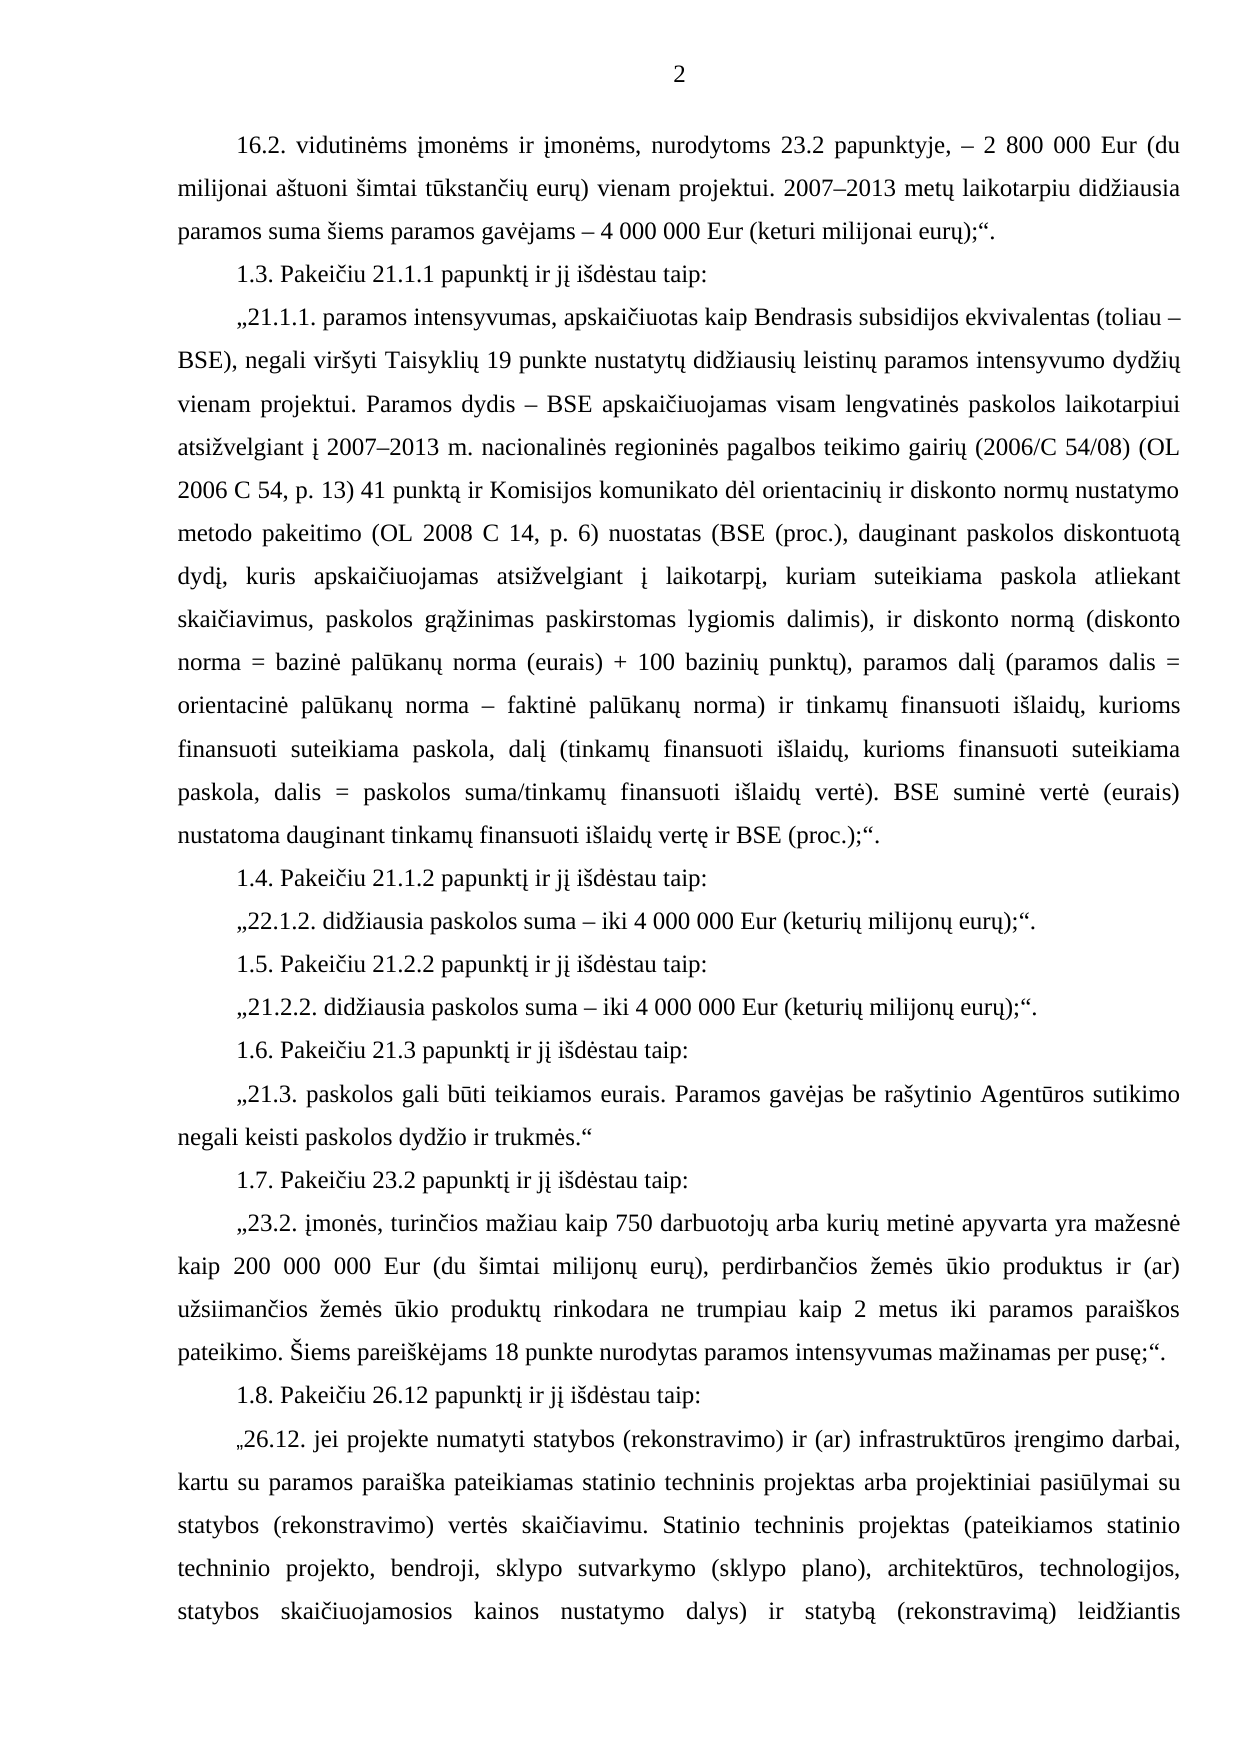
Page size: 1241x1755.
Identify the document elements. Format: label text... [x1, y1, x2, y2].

text 16.2. vidutinėms įmonėms ir įmonėms, nurodytoms 23.2 papunktyje, – 2 800 000 Eur (du milijonai aštuoni šimtai tūkstančių eurų) vienam projektui. 2007–2013 metų laikotarpiu didžiausia paramos suma šiems paramos gavėjams – 4 000 000 Eur (keturi milijonai eurų);“. [177, 130, 1181, 245]
text „21.2.2. didžiausia paskolos suma – iki 4 000 000 Eur (keturių milijonų eurų);“. [177, 992, 1181, 1021]
text 1.6. Pakeičiu 21.3 papunktį ir jį išdėstau taip: [177, 1036, 1181, 1064]
text „26.12. jei projekte numatyti statybos (rekonstravimo) ir (ar) infrastruktūros įrengimo darbai, kartu su paramos paraiška pateikiamas statinio techninis projektas arba projektiniai pasiūlymai su statybos (rekonstravimo) vertės skaičiavimu. Statinio techninis projektas (pateikiamos statinio techninio projekto, bendroji, sklypo sutvarkymo (sklypo plano), architektūros, technologijos, statybos skaičiuojamosios kainos nustatymo dalys) ir statybą (rekonstravimą) leidžiantis [177, 1424, 1181, 1625]
text „22.1.2. didžiausia paskolos suma – iki 4 000 000 Eur (keturių milijonų eurų);“. [177, 906, 1181, 935]
text 1.3. Pakeičiu 21.1.1 papunktį ir jį išdėstau taip: [177, 259, 1181, 288]
text 1.8. Pakeičiu 26.12 papunktį ir jį išdėstau taip: [177, 1381, 1181, 1409]
text 1.5. Pakeičiu 21.2.2 papunktį ir jį išdėstau taip: [177, 949, 1181, 978]
text „21.3. paskolos gali būti teikiamos eurais. Paramos gavėjas be rašytinio Agentūros sutikimo negali keisti paskolos dydžio ir trukmės.“ [177, 1079, 1181, 1151]
text „21.1.1. paramos intensyvumas, apskaičiuotas kaip Bendrasis subsidijos ekvivalentas (toliau – BSE), negali viršyti Taisyklių 19 punkte nustatytų didžiausių leistinų paramos intensyvumo dydžių vienam projektui. Paramos dydis – BSE apskaičiuojamas visam lengvatinės paskolos laikotarpiui atsižvelgiant į 2007–2013 m. nacionalinės regioninės pagalbos teikimo gairių (2006/C 54/08) (OL 2006 C 54, p. 13) 41 punktą ir Komisijos komunikato dėl orientacinių ir diskonto normų nustatymo metodo pakeitimo (OL 2008 C 14, p. 6) nuostatas (BSE (proc.), dauginant paskolos diskontuotą dydį, kuris apskaičiuojamas atsižvelgiant į laikotarpį, kuriam suteikiama paskola atliekant skaičiavimus, paskolos grąžinimas paskirstomas lygiomis dalimis), ir diskonto normą (diskonto norma = bazinė palūkanų norma (eurais) + 100 bazinių punktų), paramos dalį (paramos dalis = orientacinė palūkanų norma – faktinė palūkanų norma) ir tinkamų finansuoti išlaidų, kurioms finansuoti suteikiama paskola, dalį (tinkamų finansuoti išlaidų, kurioms finansuoti suteikiama paskola, dalis = paskolos suma/tinkamų finansuoti išlaidų vertė). BSE suminė vertė (eurais) nustatoma dauginant tinkamų finansuoti išlaidų vertę ir BSE (proc.);“. [177, 302, 1181, 849]
text „23.2. įmonės, turinčios mažiau kaip 750 darbuotojų arba kurių metinė apyvarta yra mažesnė kaip 200 000 000 Eur (du šimtai milijonų eurų), perdirbančios žemės ūkio produktus ir (ar) užsiimančios žemės ūkio produktų rinkodara ne trumpiau kaip 2 metus iki paramos paraiškos pateikimo. Šiems pareiškėjams 18 punkte nurodytas paramos intensyvumas mažinamas per pusę;“. [177, 1208, 1181, 1366]
text 1.7. Pakeičiu 23.2 papunktį ir jį išdėstau taip: [177, 1165, 1181, 1194]
text 1.4. Pakeičiu 21.1.2 papunktį ir jį išdėstau taip: [177, 863, 1181, 892]
